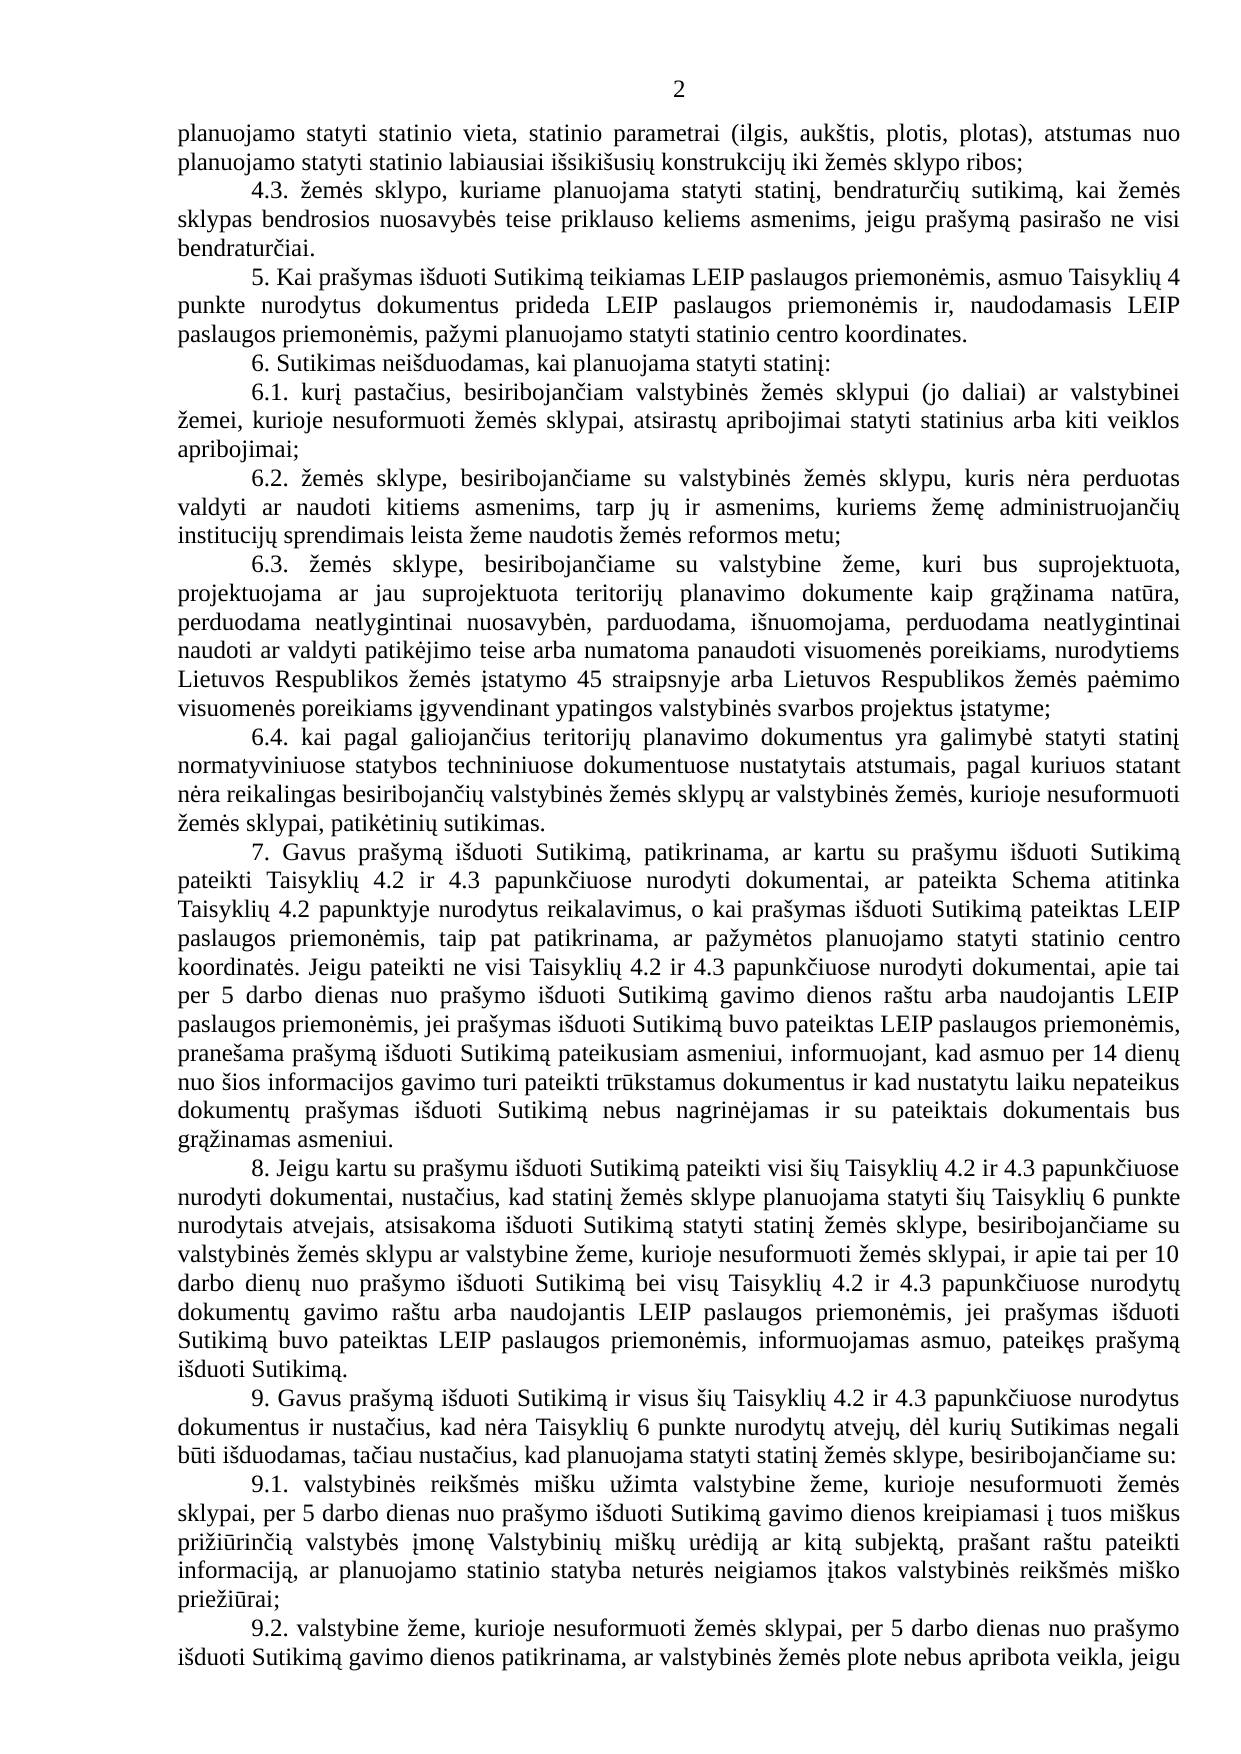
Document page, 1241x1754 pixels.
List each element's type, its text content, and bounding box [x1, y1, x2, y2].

text 9. Gavus prašymą išduoti Sutikimą ir visus šių Taisyklių 4.2 ir 4.3 papunkčiuose nurodytus dokumentus ir nustačius, kad nėra Taisyklių 6 punkte nurodytų atvejų, dėl kurių Sutikimas negali būti išduodamas, tačiau nustačius, kad planuojama statyti statinį žemės sklype, besiribojančiame su: [177, 1383, 1181, 1469]
text 6.3. žemės sklype, besiribojančiame su valstybine žeme, kuri bus suprojektuota, projektuojama ar jau suprojektuota teritorijų planavimo dokumente kaip grąžinama natūra, perduodama neatlygintinai nuosavybėn, parduodama, išnuomojama, perduodama neatlygintinai naudoti ar valdyti patikėjimo teise arba numatoma panaudoti visuomenės poreikiams, nurodytiems Lietuvos Respublikos žemės įstatymo 45 straipsnyje arba Lietuvos Respublikos žemės paėmimo visuomenės poreikiams įgyvendinant ypatingos valstybinės svarbos projektus įstatyme; [177, 549, 1181, 722]
text 6.2. žemės sklype, besiribojančiame su valstybinės žemės sklypu, kuris nėra perduotas valdyti ar naudoti kitiems asmenims, tarp jų ir asmenims, kuriems žemę administruojančių institucijų sprendimais leista žeme naudotis žemės reformos metu; [177, 463, 1181, 549]
text 9.2. valstybine žeme, kurioje nesuformuoti žemės sklypai, per 5 darbo dienas nuo prašymo išduoti Sutikimą gavimo dienos patikrinama, ar valstybinės žemės plote nebus apribota veikla, jeigu [177, 1613, 1181, 1671]
text 7. Gavus prašymą išduoti Sutikimą, patikrinama, ar kartu su prašymu išduoti Sutikimą pateikti Taisyklių 4.2 ir 4.3 papunkčiuose nurodyti dokumentai, ar pateikta Schema atitinka Taisyklių 4.2 papunktyje nurodytus reikalavimus, o kai prašymas išduoti Sutikimą pateiktas LEIP paslaugos priemonėmis, taip pat patikrinama, ar pažymėtos planuojamo statyti statinio centro koordinatės. Jeigu pateikti ne visi Taisyklių 4.2 ir 4.3 papunkčiuose nurodyti dokumentai, apie tai per 5 darbo dienas nuo prašymo išduoti Sutikimą gavimo dienos raštu arba naudojantis LEIP paslaugos priemonėmis, jei prašymas išduoti Sutikimą buvo pateiktas LEIP paslaugos priemonėmis, pranešama prašymą išduoti Sutikimą pateikusiam asmeniui, informuojant, kad asmuo per 14 dienų nuo šios informacijos gavimo turi pateikti trūkstamus dokumentus ir kad nustatytu laiku nepateikus dokumentų prašymas išduoti Sutikimą nebus nagrinėjamas ir su pateiktais dokumentais bus grąžinamas asmeniui. [177, 837, 1181, 1153]
text 9.1. valstybinės reikšmės mišku užimta valstybine žeme, kurioje nesuformuoti žemės sklypai, per 5 darbo dienas nuo prašymo išduoti Sutikimą gavimo dienos kreipiamasi į tuos miškus prižiūrinčią valstybės įmonę Valstybinių miškų urėdiją ar kitą subjektą, prašant raštu pateikti informaciją, ar planuojamo statinio statyba neturės neigiamos įtakos valstybinės reikšmės miško priežiūrai; [177, 1469, 1181, 1613]
text 5. Kai prašymas išduoti Sutikimą teikiamas LEIP paslaugos priemonėmis, asmuo Taisyklių 4 punkte nurodytus dokumentus prideda LEIP paslaugos priemonėmis ir, naudodamasis LEIP paslaugos priemonėmis, pažymi planuojamo statyti statinio centro koordinates. [177, 262, 1181, 348]
text 6.4. kai pagal galiojančius teritorijų planavimo dokumentus yra galimybė statyti statinį normatyviniuose statybos techniniuose dokumentuose nustatytais atstumais, pagal kuriuos statant nėra reikalingas besiribojančių valstybinės žemės sklypų ar valstybinės žemės, kurioje nesuformuoti žemės sklypai, patikėtinių sutikimas. [177, 722, 1181, 837]
text 6.1. kurį pastačius, besiribojančiam valstybinės žemės sklypui (jo daliai) ar valstybinei žemei, kurioje nesuformuoti žemės sklypai, atsirastų apribojimai statyti statinius arba kiti veiklos apribojimai; [177, 377, 1181, 463]
text planuojamo statyti statinio vieta, statinio parametrai (ilgis, aukštis, plotis, plotas), atstumas nuo planuojamo statyti statinio labiausiai išsikišusių konstrukcijų iki žemės sklypo ribos; [177, 118, 1181, 176]
text 6. Sutikimas neišduodamas, kai planuojama statyti statinį: [177, 348, 1181, 377]
text 8. Jeigu kartu su prašymu išduoti Sutikimą pateikti visi šių Taisyklių 4.2 ir 4.3 papunkčiuose nurodyti dokumentai, nustačius, kad statinį žemės sklype planuojama statyti šių Taisyklių 6 punkte nurodytais atvejais, atsisakoma išduoti Sutikimą statyti statinį žemės sklype, besiribojančiame su valstybinės žemės sklypu ar valstybine žeme, kurioje nesuformuoti žemės sklypai, ir apie tai per 10 darbo dienų nuo prašymo išduoti Sutikimą bei visų Taisyklių 4.2 ir 4.3 papunkčiuose nurodytų dokumentų gavimo raštu arba naudojantis LEIP paslaugos priemonėmis, jei prašymas išduoti Sutikimą buvo pateiktas LEIP paslaugos priemonėmis, informuojamas asmuo, pateikęs prašymą išduoti Sutikimą. [177, 1153, 1181, 1383]
text 4.3. žemės sklypo, kuriame planuojama statyti statinį, bendraturčių sutikimą, kai žemės sklypas bendrosios nuosavybės teise priklauso keliems asmenims, jeigu prašymą pasirašo ne visi bendraturčiai. [177, 176, 1181, 262]
